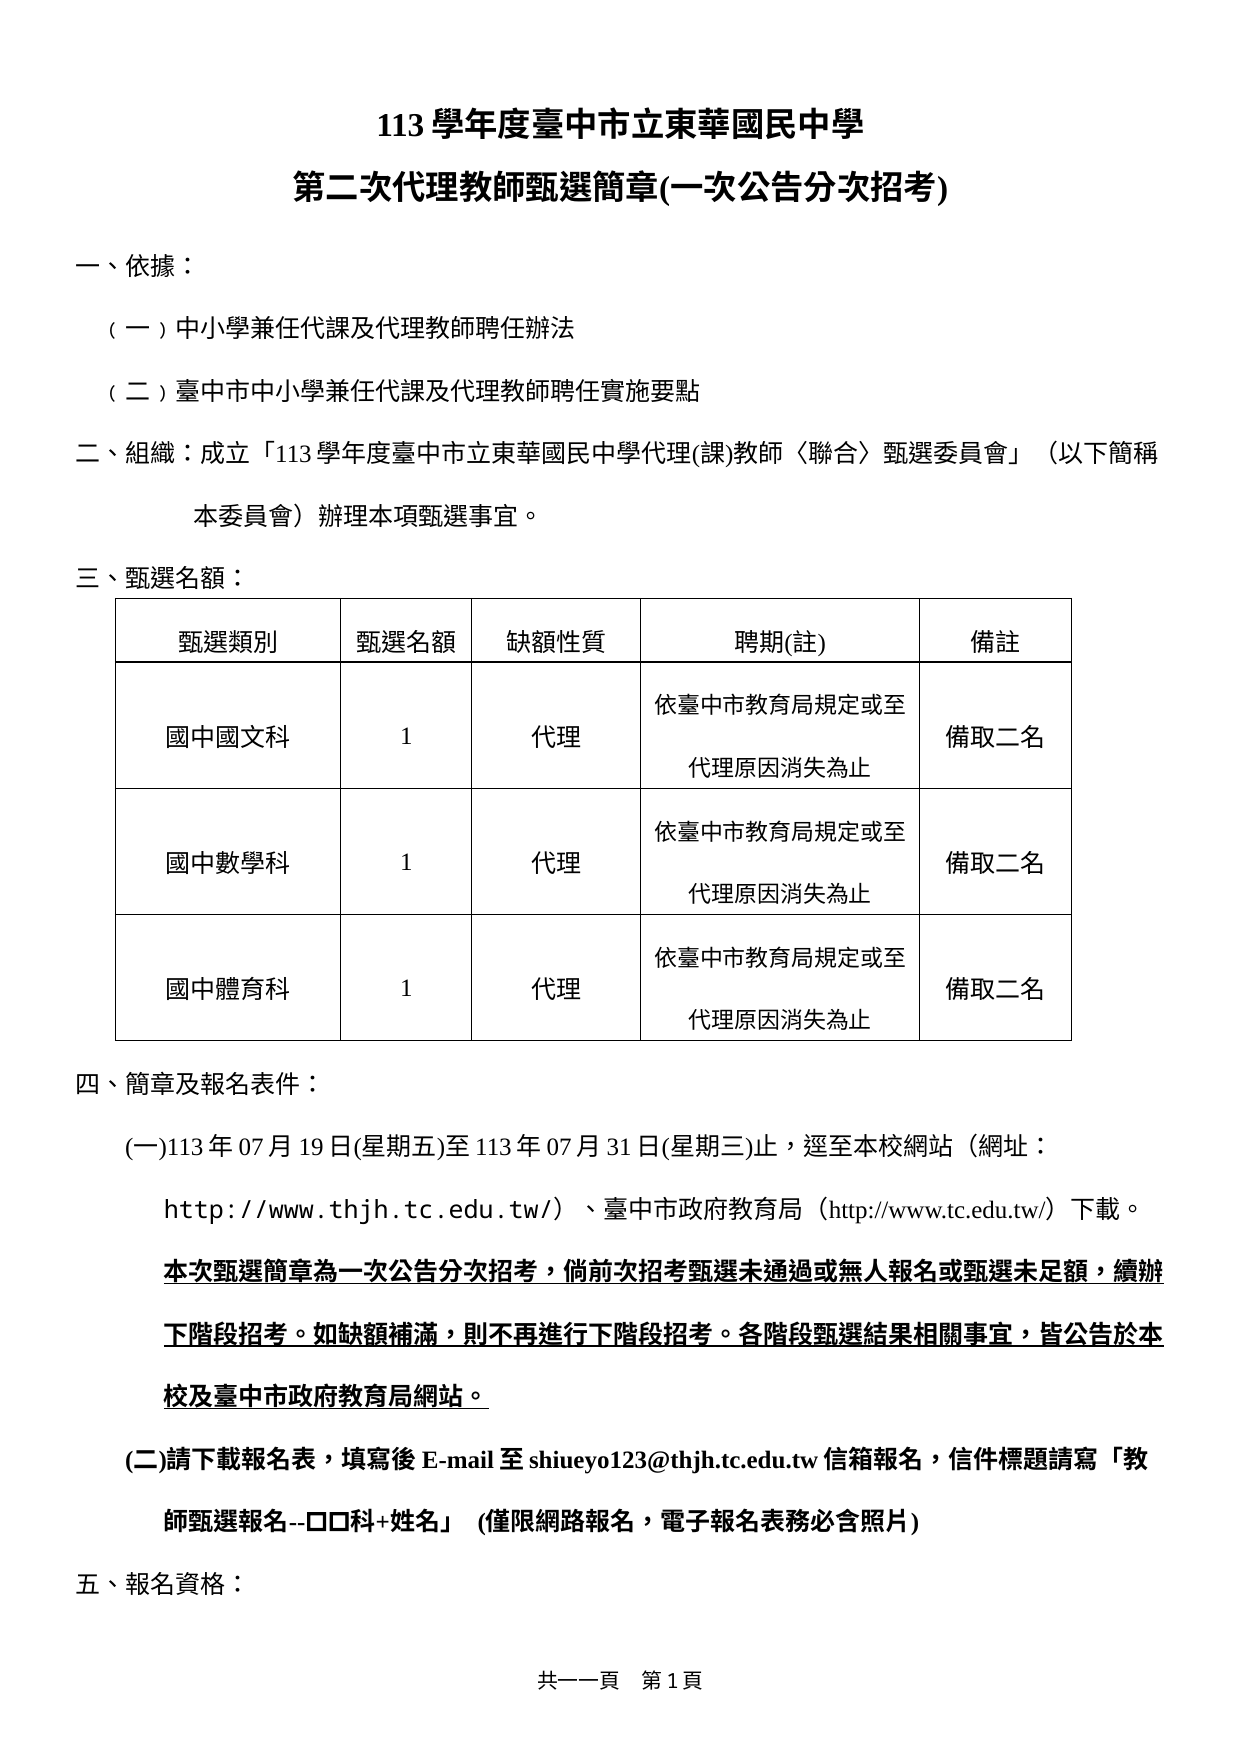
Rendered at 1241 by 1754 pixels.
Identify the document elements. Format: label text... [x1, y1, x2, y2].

table_cell 1 [341, 915, 471, 1039]
table_header 甄選名額 [341, 599, 471, 661]
table_header 缺額性質 [472, 599, 640, 661]
table_cell 代理 [472, 789, 640, 913]
table_header 備註 [920, 599, 1071, 661]
text ﹙一﹚中小學兼任代課及代理教師聘任辦法 [100, 285, 1165, 348]
table_cell 國中數學科 [116, 789, 340, 913]
table_cell 備取二名 [920, 663, 1071, 787]
text 第二次代理教師甄選簡章(一次公告分次招考) [75, 143, 1165, 206]
text ﹙二﹚臺中市中小學兼任代課及代理教師聘任實施要點 [100, 348, 1165, 410]
table_cell 依臺中市教育局規定或至代理原因消失為止 [641, 663, 919, 787]
text 三、甄選名額： [75, 535, 1165, 598]
table_cell 依臺中市教育局規定或至代理原因消失為止 [641, 915, 919, 1039]
text 二、組織：成立「113學年度臺中市立東華國民中學代理(課)教師〈聯合〉甄選委員會」（以下簡稱本委員會）辦理本項甄選事宜。 [75, 410, 1165, 535]
table_cell 代理 [472, 915, 640, 1039]
table_cell 依臺中市教育局規定或至代理原因消失為止 [641, 789, 919, 913]
table_cell 代理 [472, 663, 640, 787]
table_cell 國中體育科 [116, 915, 340, 1039]
table_header 甄選類別 [116, 599, 340, 661]
table_cell 1 [341, 663, 471, 787]
table_cell 備取二名 [920, 915, 1071, 1039]
table_cell 1 [341, 789, 471, 913]
text 四、簡章及報名表件： [75, 1041, 1165, 1103]
text 五、報名資格： [75, 1541, 1165, 1603]
table_header 聘期(註) [641, 599, 919, 661]
text (一)113年07月19日(星期五)至113年07月31日(星期三)止，逕至本校網站（網址：http://www.thjh.tc.edu.tw/）、臺中市政府教育局（http://www.tc.edu.tw/）下載。本次甄選簡章為一次公告分次招考，倘前次招考甄選未通過或無人報名或甄選未足額，續辦下階段招考。如缺額補滿，則不再進行下階段招考。各階段甄選結果相關事宜，皆公告於本校及臺中市政府教育局網站。 [125, 1103, 1165, 1416]
text (二)請下載報名表，填寫後E-mail至shiueyo123@thjh.tc.edu.tw信箱報名，信件標題請寫「教師甄選報名--科+姓名」 (僅限網路報名，電子報名表務必含照片) [125, 1416, 1165, 1541]
text 一、依據： [75, 223, 1165, 285]
table_cell 備取二名 [920, 789, 1071, 913]
text 113學年度臺中市立東華國民中學 [75, 81, 1165, 143]
table_cell 國中國文科 [116, 663, 340, 787]
